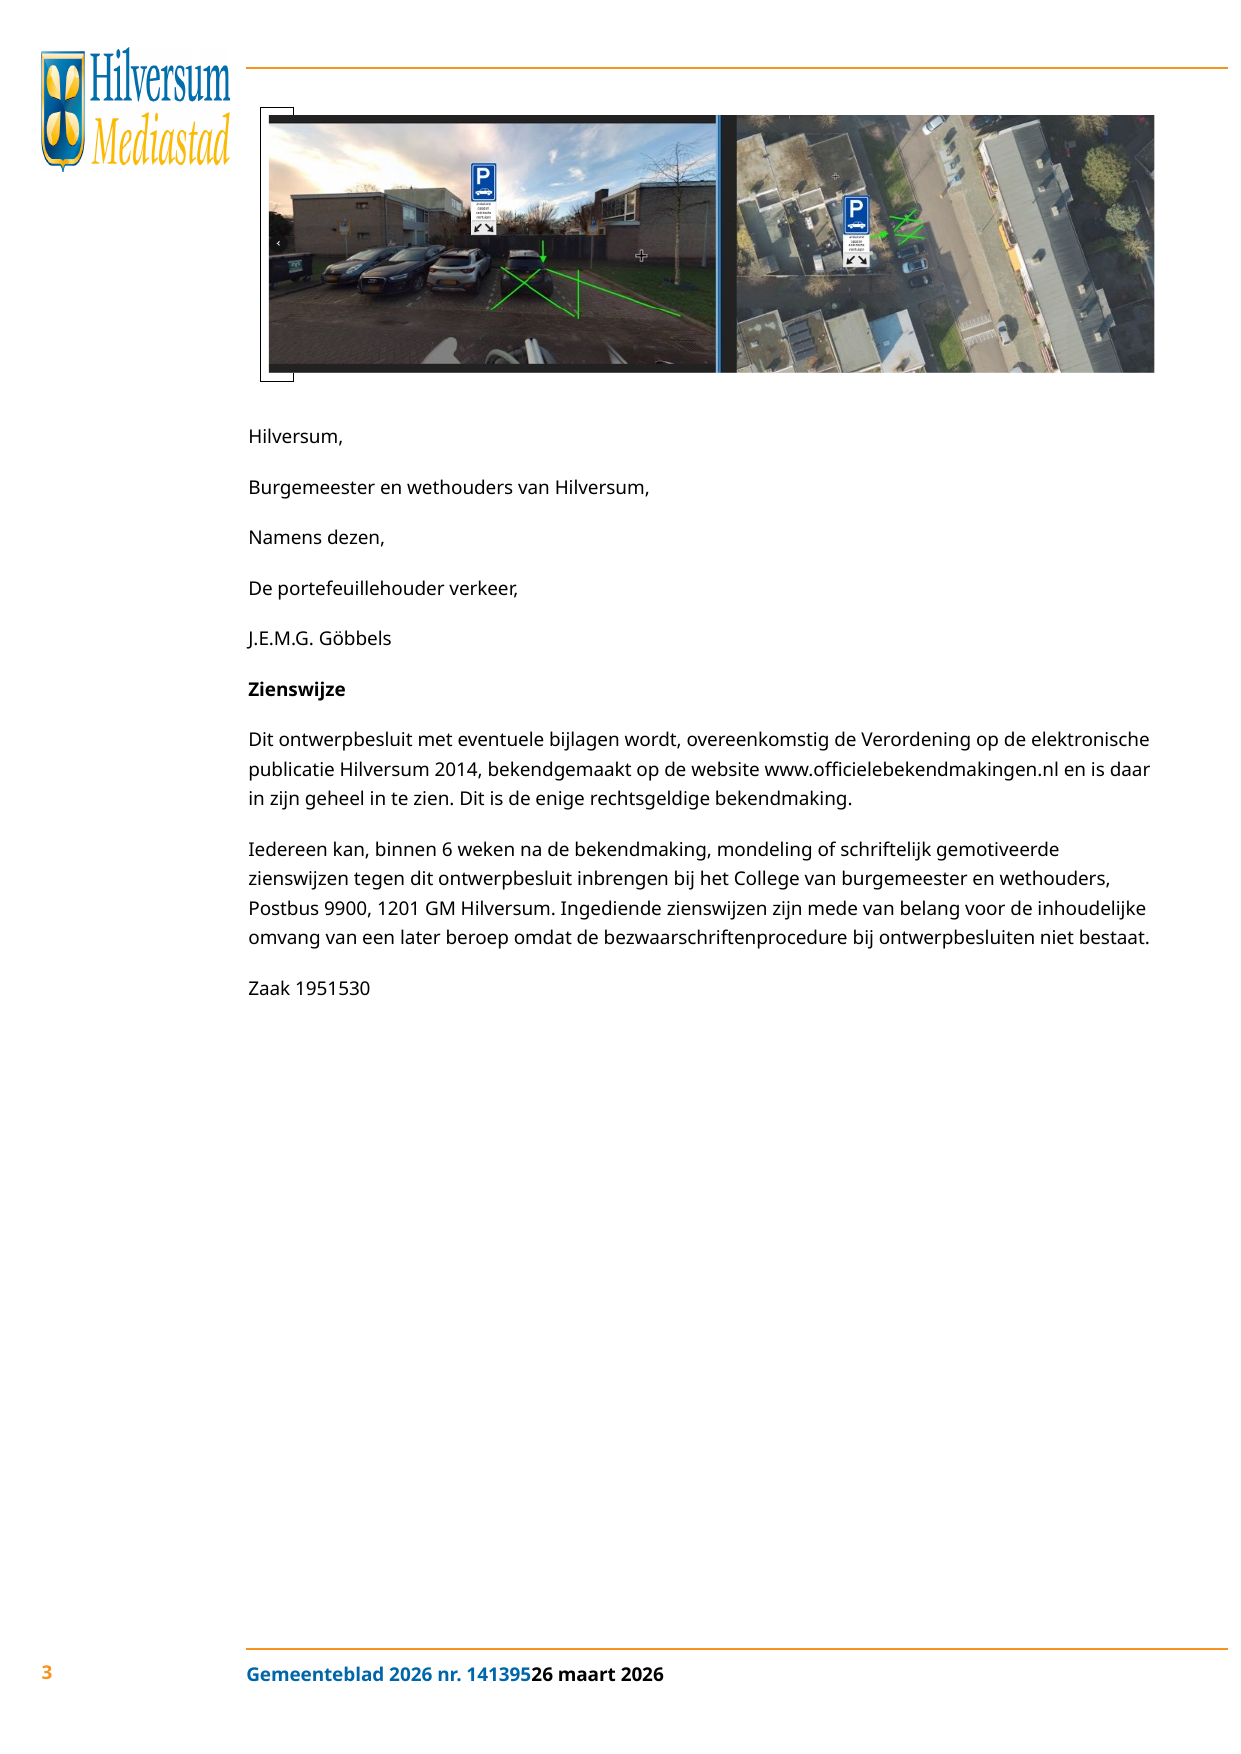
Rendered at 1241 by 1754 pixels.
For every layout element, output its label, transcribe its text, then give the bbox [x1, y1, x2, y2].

picture [41, 47, 231, 172]
text Burgemeester en wethouders van Hilversum, [248, 474, 1152, 500]
text Iedereen kan, binnen 6 weken na de bekendmaking, mondeling of schriftelijk gemotiveerde zienswijzen tegen dit ontwerpbesluit inbrengen bij het College van burgemeester en wethouders, Postbus 9900, 1201 GM Hilversum. Ingediende zienswijzen zijn mede van belang voor de inhoudelijke omvang van een later beroep omdat de bezwaarschriftenprocedure bij ontwerpbesluiten niet bestaat. [248, 836, 1152, 950]
text De portefeuillehouder verkeer, [248, 575, 1152, 601]
text J.E.M.G. Göbbels [248, 625, 1152, 651]
text Zienswijze [248, 676, 1152, 701]
text Hilversum, [248, 424, 1152, 449]
text Namens dezen, [248, 524, 1152, 550]
picture [268, 115, 1155, 373]
text Zaak 1951530 [248, 975, 1152, 1001]
text Dit ontwerpbesluit met eventuele bijlagen wordt, overeenkomstig de Verordening op de elektronische publicatie Hilversum 2014, bekendgemaakt op de website www.officielebekendmakingen.nl en is daar in zijn geheel in te zien. Dit is de enige rechtsgeldige bekendmaking. [248, 726, 1152, 811]
